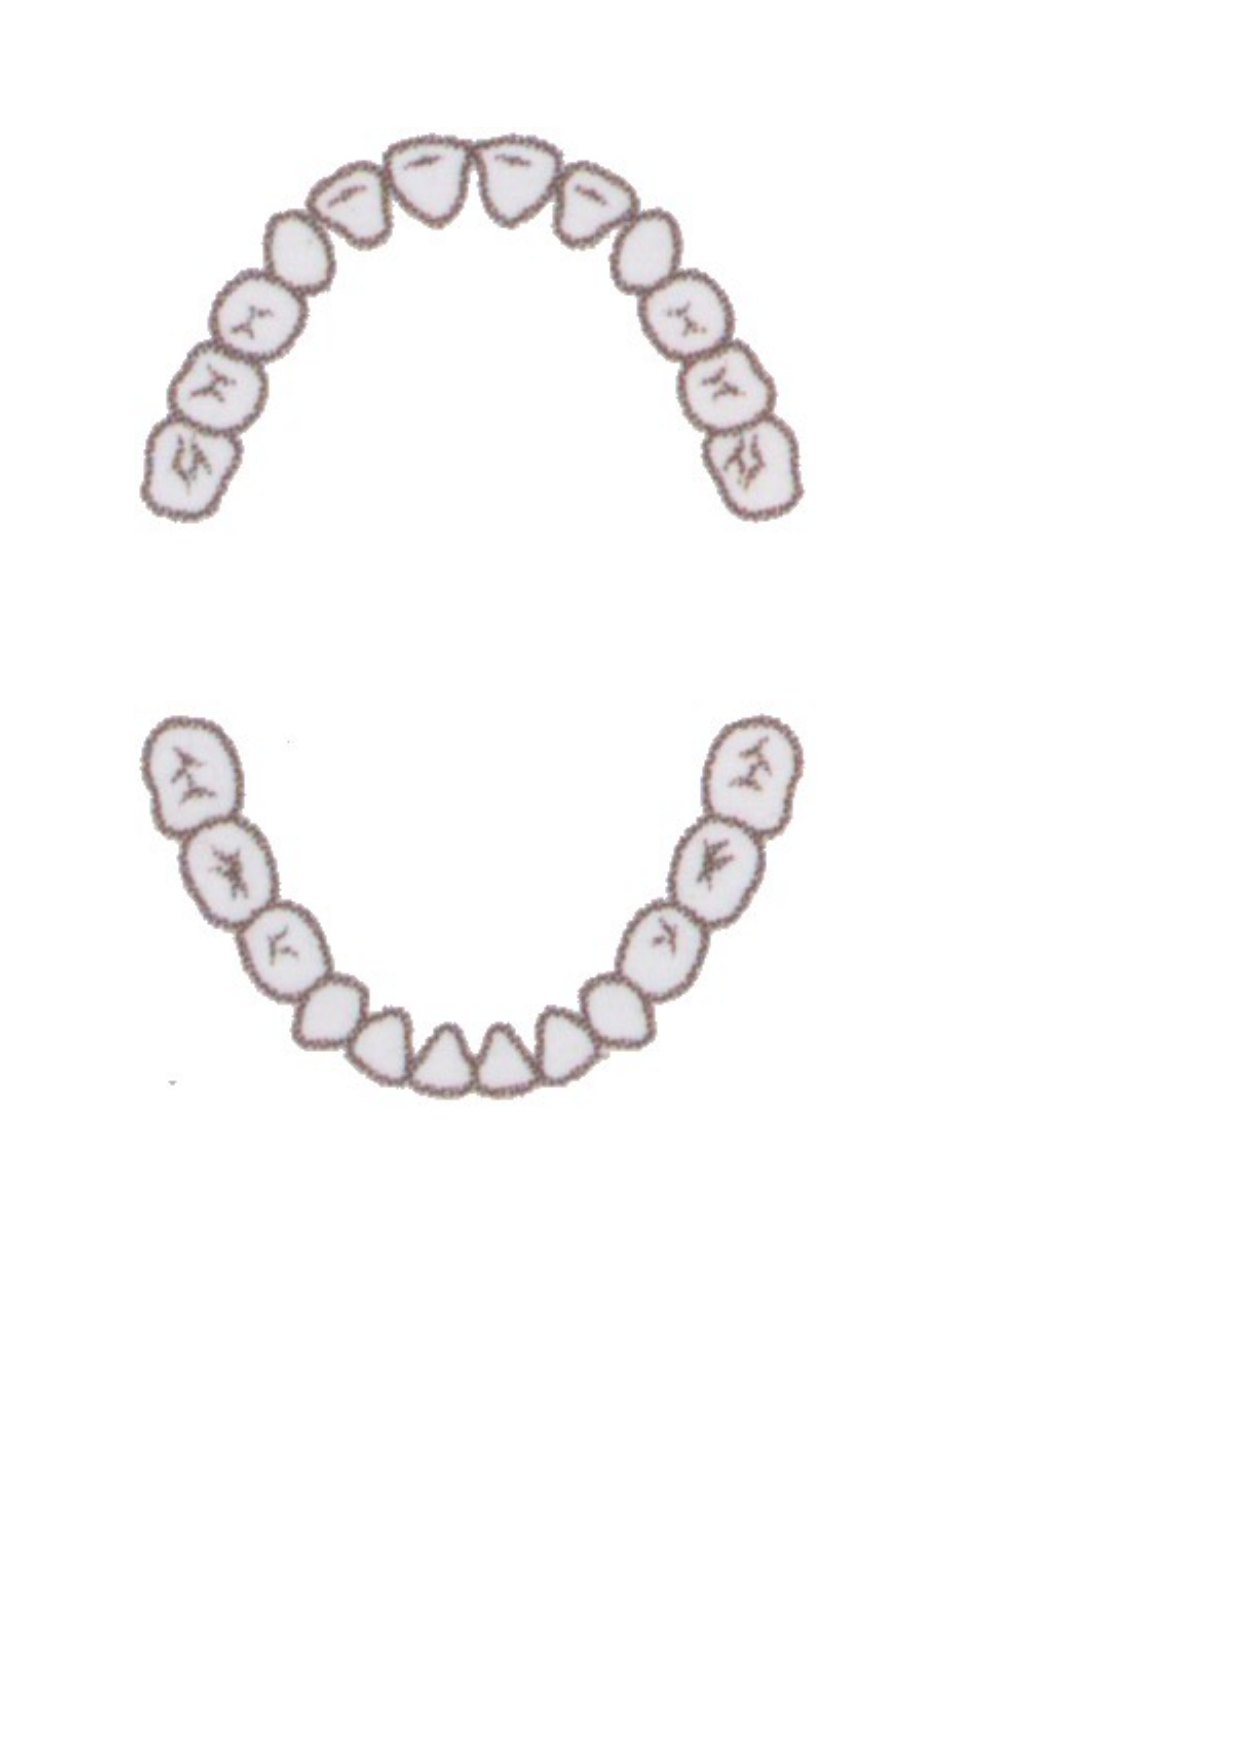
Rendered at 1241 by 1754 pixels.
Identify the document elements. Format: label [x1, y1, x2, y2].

picture [134, 127, 818, 1111]
